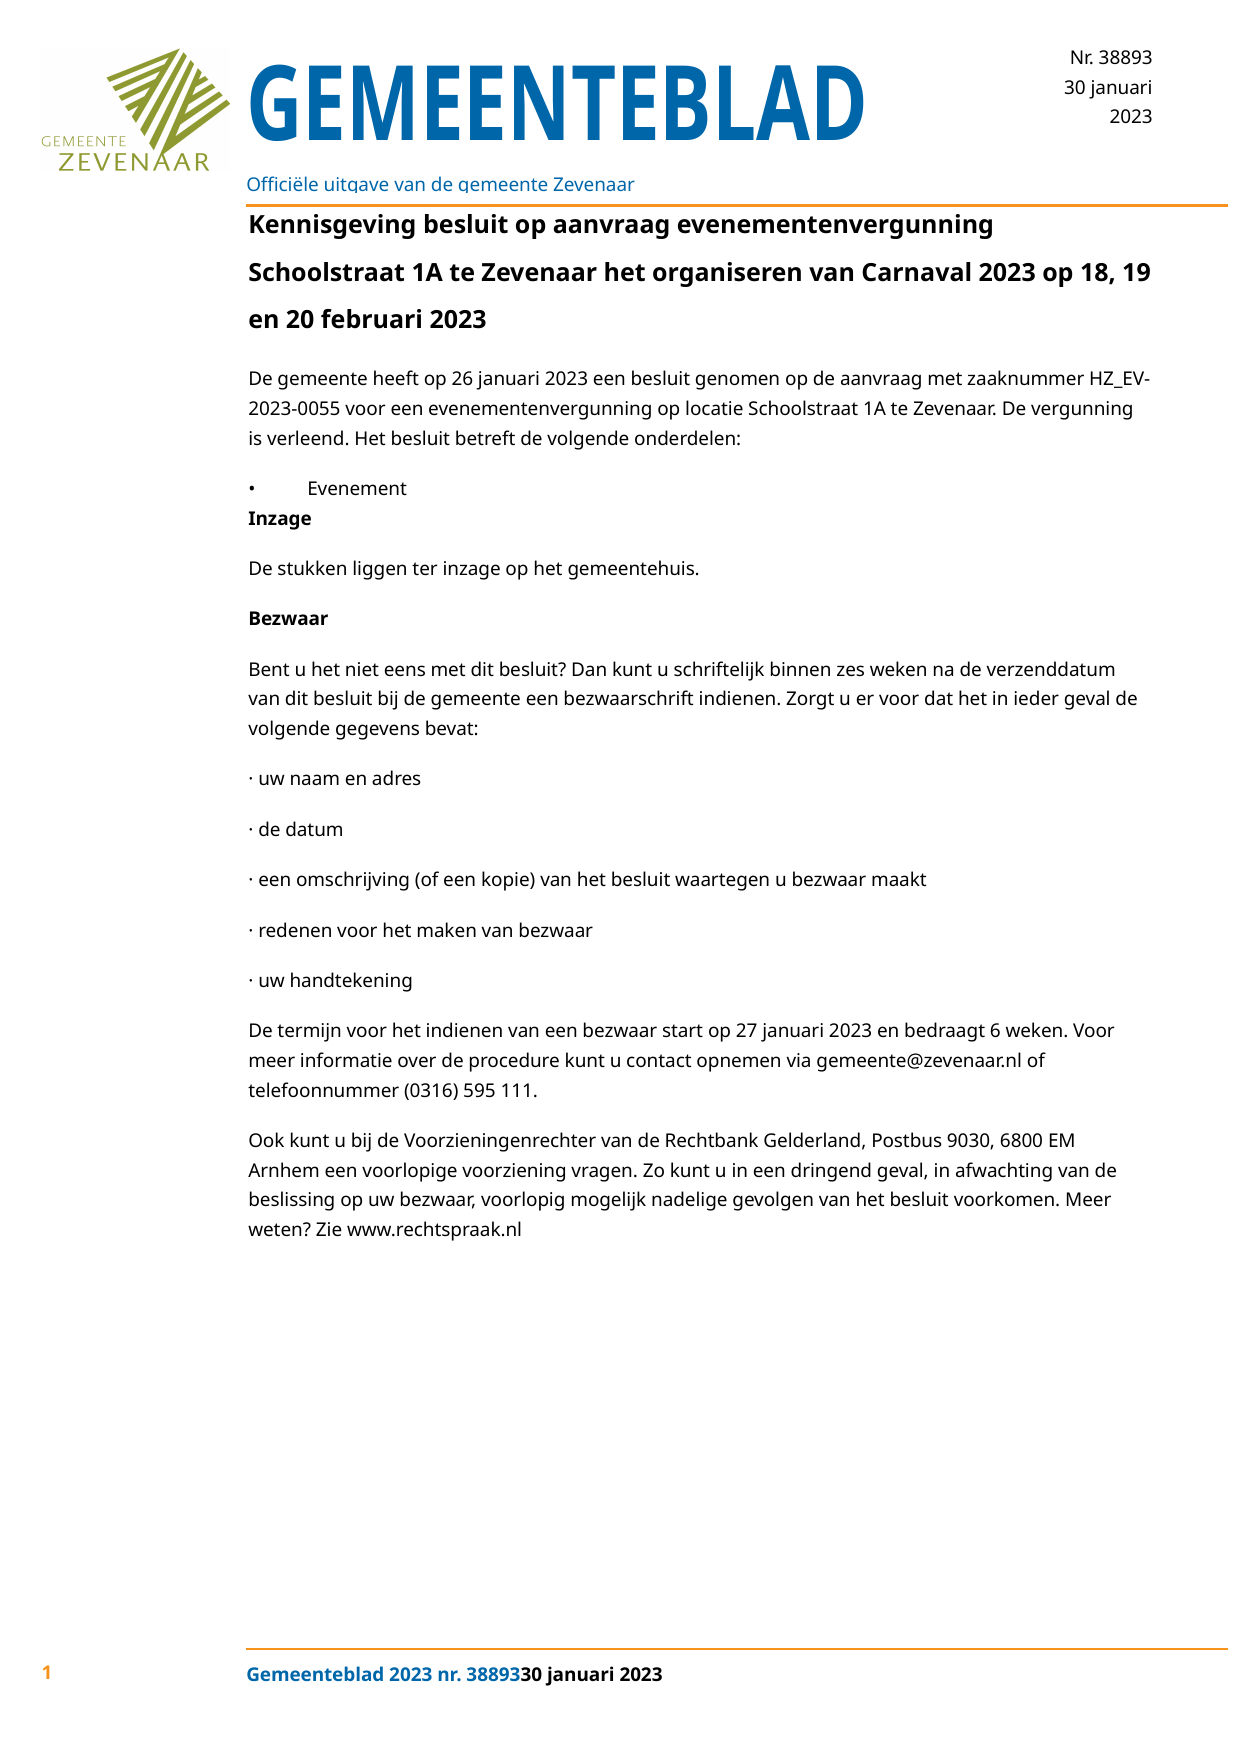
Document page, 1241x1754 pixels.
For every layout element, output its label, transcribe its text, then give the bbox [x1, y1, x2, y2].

text De gemeente heeft op 26 januari 2023 een besluit genomen op de aanvraag met zaaknummer HZ_EV-2023-0055 voor een evenementenvergunning op locatie Schoolstraat 1A te Zevenaar. De vergunning is verleend. Het besluit betreft de volgende onderdelen: [248, 366, 1152, 450]
text Kennisgeving besluit op aanvraag evenementenvergunning Schoolstraat 1A te Zevenaar het organiseren van Carnaval 2023 op 18, 19 en 20 februari 2023 [248, 207, 1152, 336]
text Bezwaar [248, 606, 1152, 631]
picture [41, 47, 231, 172]
text De stukken liggen ter inzage op het gemeentehuis. [248, 555, 1152, 581]
text · een omschrijving (of een kopie) van het besluit waartegen u bezwaar maakt [248, 866, 1152, 892]
text Inzage [248, 505, 1152, 530]
text · redenen voor het maken van bezwaar [248, 917, 1152, 942]
text · uw handtekening [248, 967, 1152, 993]
text De termijn voor het indienen van een bezwaar start op 27 januari 2023 en bedraagt 6 weken. Voor meer informatie over de procedure kunt u contact opnemen via gemeente@zevenaar.nl of telefoonnummer (0316) 595 111. [248, 1018, 1152, 1102]
text · uw naam en adres [248, 766, 1152, 791]
text · de datum [248, 816, 1152, 842]
list Evenement [248, 475, 1152, 501]
text Bent u het niet eens met dit besluit? Dan kunt u schriftelijk binnen zes weken na de verzenddatum van dit besluit bij de gemeente een bezwaarschrift indienen. Zorgt u er voor dat het in ieder geval de volgende gegevens bevat: [248, 656, 1152, 741]
text Ook kunt u bij de Voorzieningenrechter van de Rechtbank Gelderland, Postbus 9030, 6800 EM Arnhem een voorlopige voorziening vragen. Zo kunt u in een dringend geval, in afwachting van de beslissing op uw bezwaar, voorlopig mogelijk nadelige gevolgen van het besluit voorkomen. Meer weten? Zie www.rechtspraak.nl [248, 1127, 1152, 1242]
